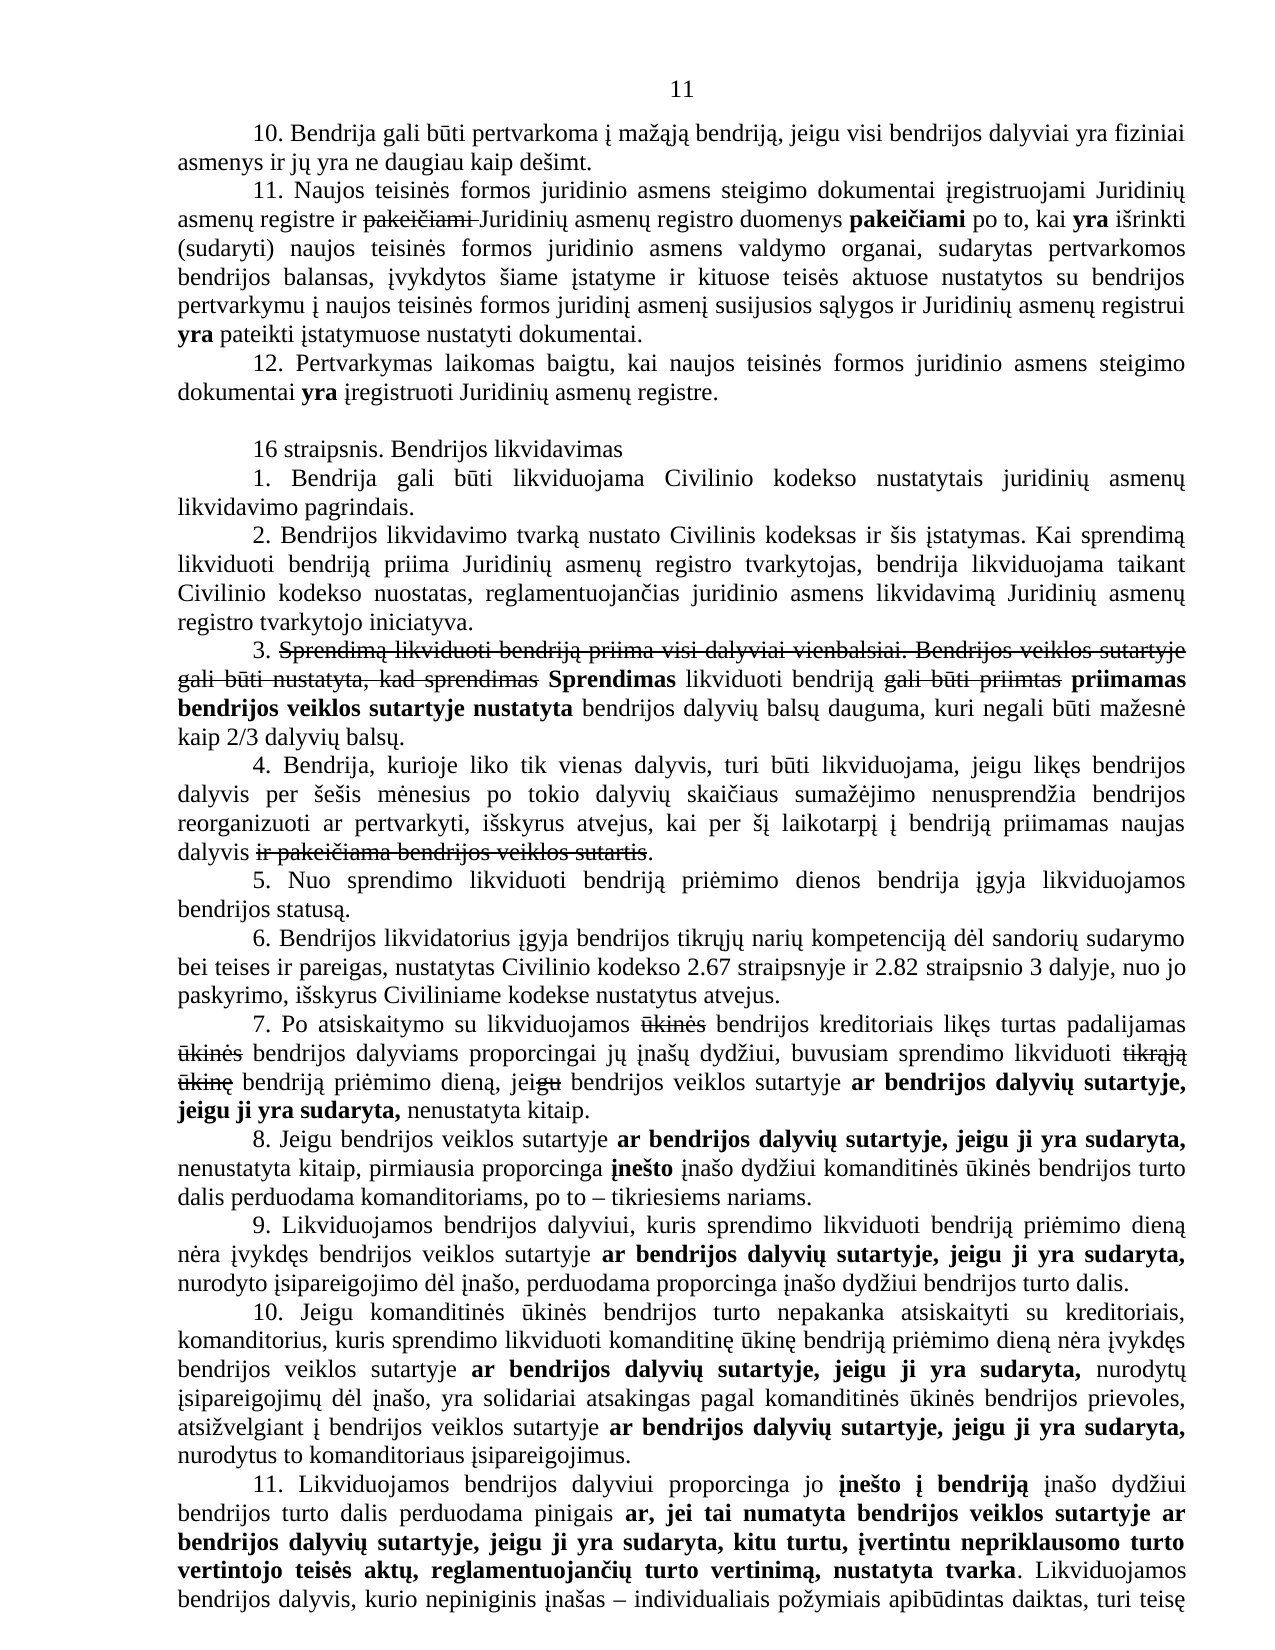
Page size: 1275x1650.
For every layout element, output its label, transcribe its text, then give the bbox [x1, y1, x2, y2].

text 4. Bendrija, kurioje liko tik vienas dalyvis, turi būti likviduojama, jeigu likęs bendrijos dalyvis per šešis mėnesius po tokio dalyvių skaičiaus sumažėjimo nenusprendžia bendrijos reorganizuoti ar pertvarkyti, išskyrus atvejus, kai per šį laikotarpį į bendriją priimamas naujas dalyvis ir pakeičiama bendrijos veiklos sutartis. [177, 751, 1186, 866]
text 2. Bendrijos likvidavimo tvarką nustato Civilinis kodeksas ir šis įstatymas. Kai sprendimą likviduoti bendriją priima Juridinių asmenų registro tvarkytojas, bendrija likviduojama taikant Civilinio kodekso nuostatas, reglamentuojančias juridinio asmens likvidavimą Juridinių asmenų registro tvarkytojo iniciatyva. [177, 521, 1186, 636]
text 5. Nuo sprendimo likviduoti bendriją priėmimo dienos bendrija įgyja likviduojamos bendrijos statusą. [177, 866, 1186, 923]
text 7. Po atsiskaitymo su likviduojamos ūkinės bendrijos kreditoriais likęs turtas padalijamas ūkinės bendrijos dalyviams proporcingai jų įnašų dydžiui, buvusiam sprendimo likviduoti tikrąją ūkinę bendriją priėmimo dieną, jeigu bendrijos veiklos sutartyje ar bendrijos dalyvių sutartyje, jeigu ji yra sudaryta, nenustatyta kitaip. [177, 1009, 1186, 1124]
text 3. Sprendimą likviduoti bendriją priima visi dalyviai vienbalsiai. Bendrijos veiklos sutartyje gali būti nustatyta, kad sprendimas Sprendimas likviduoti bendriją gali būti priimtas priimamas bendrijos veiklos sutartyje nustatyta bendrijos dalyvių balsų dauguma, kuri negali būti mažesnė kaip 2/3 dalyvių balsų. [177, 636, 1186, 751]
text 8. Jeigu bendrijos veiklos sutartyje ar bendrijos dalyvių sutartyje, jeigu ji yra sudaryta, nenustatyta kitaip, pirmiausia proporcinga įnešto įnašo dydžiui komanditinės ūkinės bendrijos turto dalis perduodama komanditoriams, po to – tikriesiems nariams. [177, 1124, 1186, 1211]
text 11. Likviduojamos bendrijos dalyviui proporcinga jo įnešto į bendriją įnašo dydžiui bendrijos turto dalis perduodama pinigais ar, jei tai numatyta bendrijos veiklos sutartyje ar bendrijos dalyvių sutartyje, jeigu ji yra sudaryta, kitu turtu, įvertintu nepriklausomo turto vertintojo teisės aktų, reglamentuojančių turto vertinimą, nustatyta tvarka. Likviduojamos bendrijos dalyvis, kurio nepiniginis įnašas – individualiais požymiais apibūdintas daiktas, turi teisę [177, 1469, 1186, 1613]
text 9. Likviduojamos bendrijos dalyviui, kuris sprendimo likviduoti bendriją priėmimo dieną nėra įvykdęs bendrijos veiklos sutartyje ar bendrijos dalyvių sutartyje, jeigu ji yra sudaryta, nurodyto įsipareigojimo dėl įnašo, perduodama proporcinga įnašo dydžiui bendrijos turto dalis. [177, 1211, 1186, 1297]
text 10. Bendrija gali būti pertvarkoma į mažąją bendriją, jeigu visi bendrijos dalyviai yra fiziniai asmenys ir jų yra ne daugiau kaip dešimt. [177, 118, 1186, 176]
text 10. Jeigu komanditinės ūkinės bendrijos turto nepakanka atsiskaityti su kreditoriais, komanditorius, kuris sprendimo likviduoti komanditinę ūkinę bendriją priėmimo dieną nėra įvykdęs bendrijos veiklos sutartyje ar bendrijos dalyvių sutartyje, jeigu ji yra sudaryta, nurodytų įsipareigojimų dėl įnašo, yra solidariai atsakingas pagal komanditinės ūkinės bendrijos prievoles, atsižvelgiant į bendrijos veiklos sutartyje ar bendrijos dalyvių sutartyje, jeigu ji yra sudaryta, nurodytus to komanditoriaus įsipareigojimus. [177, 1297, 1186, 1469]
text 6. Bendrijos likvidatorius įgyja bendrijos tikrųjų narių kompetenciją dėl sandorių sudarymo bei teises ir pareigas, nustatytas Civilinio kodekso 2.67 straipsnyje ir 2.82 straipsnio 3 dalyje, nuo jo paskyrimo, išskyrus Civiliniame kodekse nustatytus atvejus. [177, 923, 1186, 1009]
text 16 straipsnis. Bendrijos likvidavimas [177, 434, 1186, 463]
text 12. Pertvarkymas laikomas baigtu, kai naujos teisinės formos juridinio asmens steigimo dokumentai yra įregistruoti Juridinių asmenų registre. [177, 348, 1186, 406]
text 11. Naujos teisinės formos juridinio asmens steigimo dokumentai įregistruojami Juridinių asmenų registre ir pakeičiami Juridinių asmenų registro duomenys pakeičiami po to, kai yra išrinkti (sudaryti) naujos teisinės formos juridinio asmens valdymo organai, sudarytas pertvarkomos bendrijos balansas, įvykdytos šiame įstatyme ir kituose teisės aktuose nustatytos su bendrijos pertvarkymu į naujos teisinės formos juridinį asmenį susijusios sąlygos ir Juridinių asmenų registrui yra pateikti įstatymuose nustatyti dokumentai. [177, 176, 1186, 348]
text 1. Bendrija gali būti likviduojama Civilinio kodekso nustatytais juridinių asmenų likvidavimo pagrindais. [177, 463, 1186, 521]
